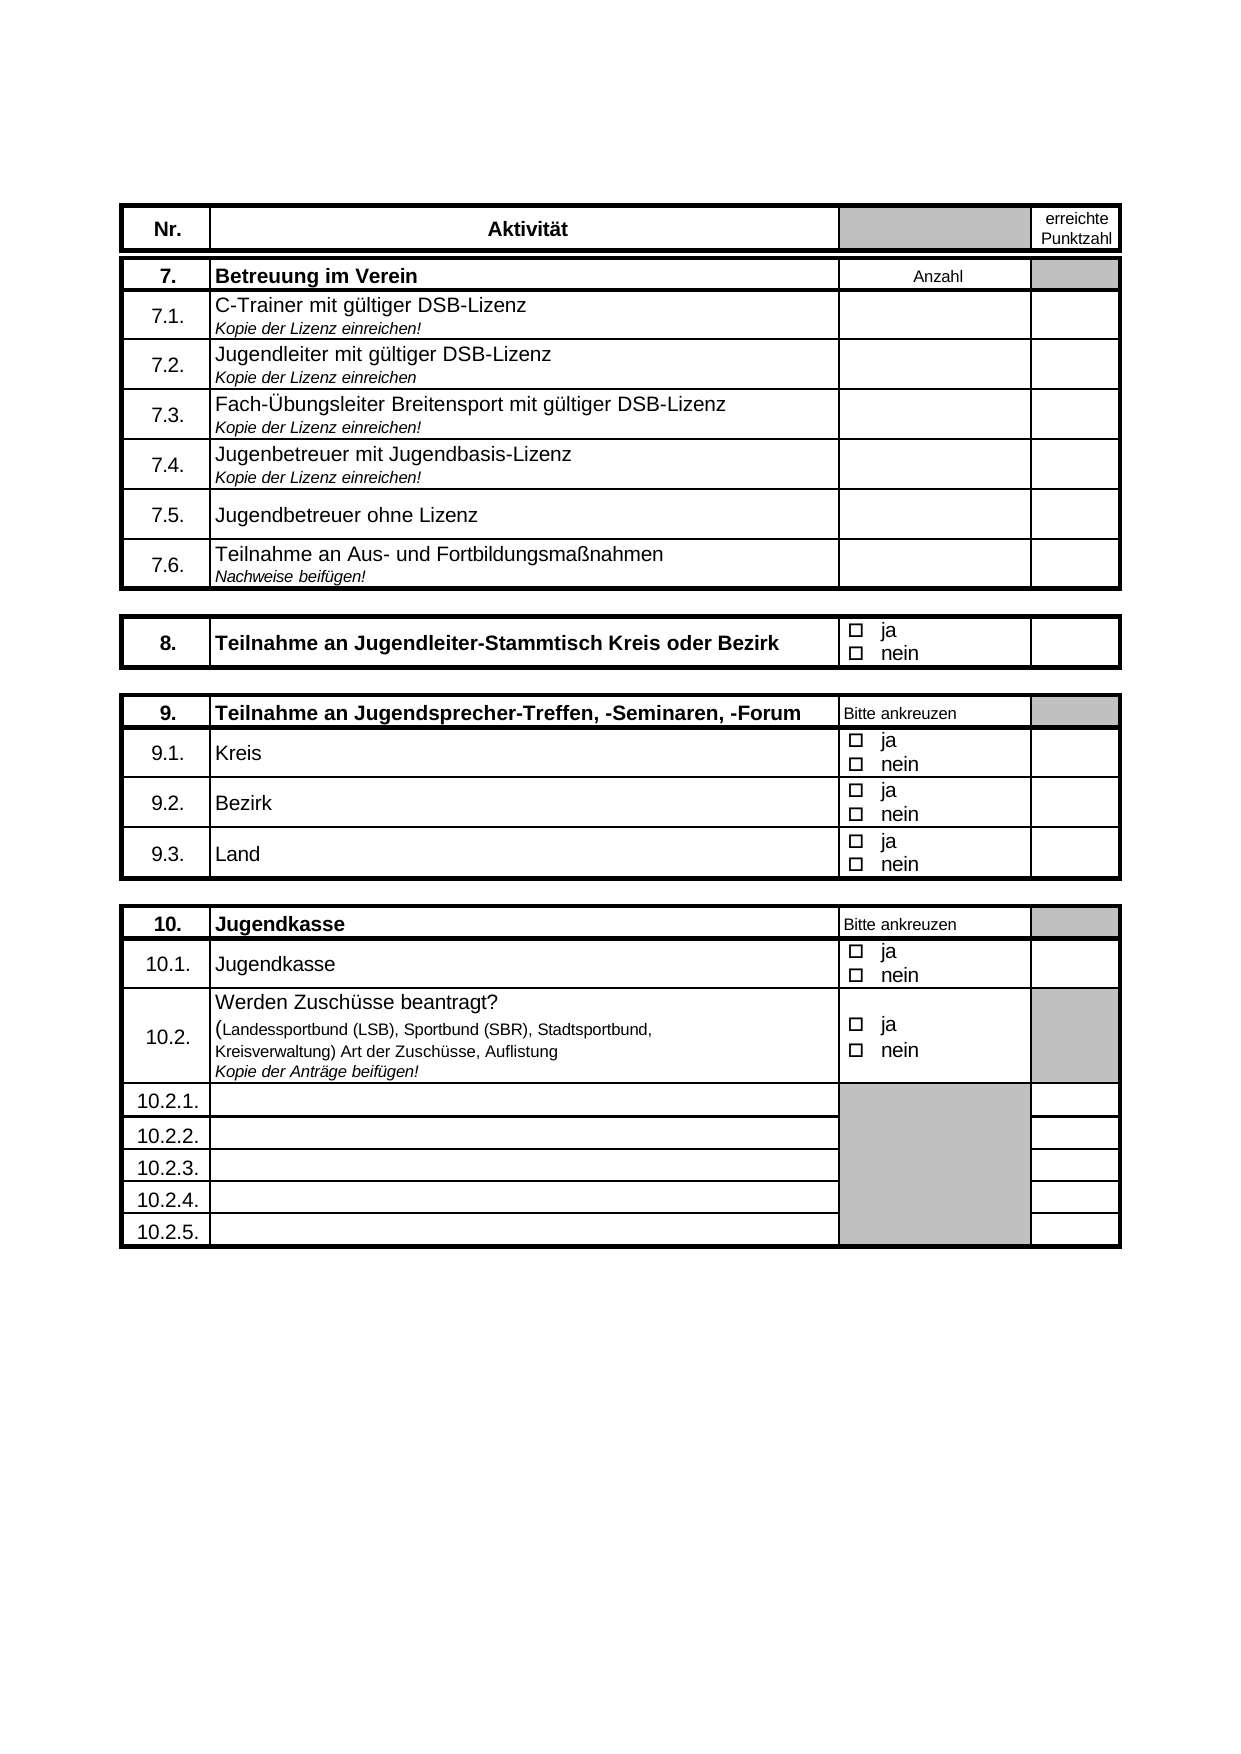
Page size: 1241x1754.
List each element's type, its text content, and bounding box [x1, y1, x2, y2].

table_header 10. [124, 908, 209, 936]
table_cell [1032, 1150, 1118, 1180]
table_cell [1032, 828, 1118, 876]
table_cell [1032, 490, 1118, 538]
table_cell Fach-Übungsleiter Breitensport mit gültiger DSB-Lizenz Kopie der Lizenz einreichen! [211, 390, 838, 438]
table_cell [211, 1182, 838, 1212]
table_cell [211, 1118, 838, 1147]
table_cell [1032, 1214, 1118, 1244]
table_header Bitte ankreuzen [840, 697, 1030, 725]
table_cell [1032, 1118, 1118, 1147]
table_header [840, 208, 1030, 248]
table_cell [1032, 941, 1118, 987]
table_cell 9.2. [124, 778, 209, 826]
table_cell [840, 292, 1030, 338]
table_cell [1032, 1182, 1118, 1212]
table_cell ja nein [840, 730, 1030, 776]
table_cell Jugenbetreuer mit Jugendbasis-Lizenz Kopie der Lizenz einreichen! [211, 440, 838, 488]
table_cell 10.2. [124, 989, 209, 1082]
table_header ja nein [840, 619, 1030, 665]
table_header Teilnahme an Jugendsprecher-Treffen, -Seminaren, -Forum [211, 697, 838, 725]
table_cell [1032, 778, 1118, 826]
table_header Aktivität [211, 208, 838, 248]
table_header [1032, 908, 1118, 936]
table_cell [1032, 260, 1118, 288]
table_cell [1032, 540, 1118, 586]
table_cell Betreuung im Verein [211, 260, 838, 288]
table_cell 10.2.2. [124, 1118, 209, 1147]
table_cell Werden Zuschüsse beantragt? (Landessportbund (LSB), Sportbund (SBR), Stadtsportbund, Kreisverwaltung) Art der Zuschüsse, Auflistung Kopie der Anträge beifügen! [211, 989, 838, 1082]
table_cell [1032, 340, 1118, 388]
table_header 8. [124, 619, 209, 665]
table_cell 10.1. [124, 941, 209, 987]
table_cell 7.1. [124, 292, 209, 338]
table_cell [1032, 1084, 1118, 1115]
table_cell 10.2.3. [124, 1150, 209, 1180]
table_cell C-Trainer mit gültiger DSB-Lizenz Kopie der Lizenz einreichen! [211, 292, 838, 338]
table_cell ja nein [840, 828, 1030, 876]
table_header Teilnahme an Jugendleiter-Stammtisch Kreis oder Bezirk [211, 619, 838, 665]
table_cell ja nein [840, 989, 1030, 1082]
table_cell 7.6. [124, 540, 209, 586]
table_cell [840, 1084, 1030, 1244]
table_cell Jugendleiter mit gültiger DSB-Lizenz Kopie der Lizenz einreichen [211, 340, 838, 388]
table_header erreichte Punktzahl [1032, 208, 1118, 248]
table_cell ja nein [840, 778, 1030, 826]
table_header [1032, 697, 1118, 725]
table_cell 7. [124, 260, 209, 288]
table_cell 10.2.4. [124, 1182, 209, 1212]
table_cell [1032, 989, 1118, 1082]
table_cell 7.3. [124, 390, 209, 438]
table_cell [840, 340, 1030, 388]
table_cell [211, 1214, 838, 1244]
table_cell [1032, 292, 1118, 338]
table_cell [211, 1150, 838, 1180]
table_cell ja nein [840, 941, 1030, 987]
table_header Nr. [124, 208, 209, 248]
table_cell Anzahl [840, 260, 1030, 288]
table_header Jugendkasse [211, 908, 838, 936]
table_cell 10.2.1. [124, 1084, 209, 1115]
table_cell [1032, 440, 1118, 488]
table_cell 7.2. [124, 340, 209, 388]
table_cell 9.3. [124, 828, 209, 876]
table_header [1032, 619, 1118, 665]
table_header Bitte ankreuzen [840, 908, 1030, 936]
table_cell [840, 540, 1030, 586]
table_cell Teilnahme an Aus- und Fortbildungsmaßnahmen Nachweise beifügen! [211, 540, 838, 586]
table_cell Jugendkasse [211, 941, 838, 987]
table_cell Jugendbetreuer ohne Lizenz [211, 490, 838, 538]
table_header 9. [124, 697, 209, 725]
table_cell [840, 390, 1030, 438]
table_cell 7.5. [124, 490, 209, 538]
table_cell 10.2.5. [124, 1214, 209, 1244]
table_cell [840, 490, 1030, 538]
table_cell 9.1. [124, 730, 209, 776]
table_cell Kreis [211, 730, 838, 776]
table_cell Bezirk [211, 778, 838, 826]
table_cell [1032, 730, 1118, 776]
table_cell [840, 440, 1030, 488]
table_cell [211, 1084, 838, 1115]
table_cell [1032, 390, 1118, 438]
table_cell 7.4. [124, 440, 209, 488]
table_cell Land [211, 828, 838, 876]
